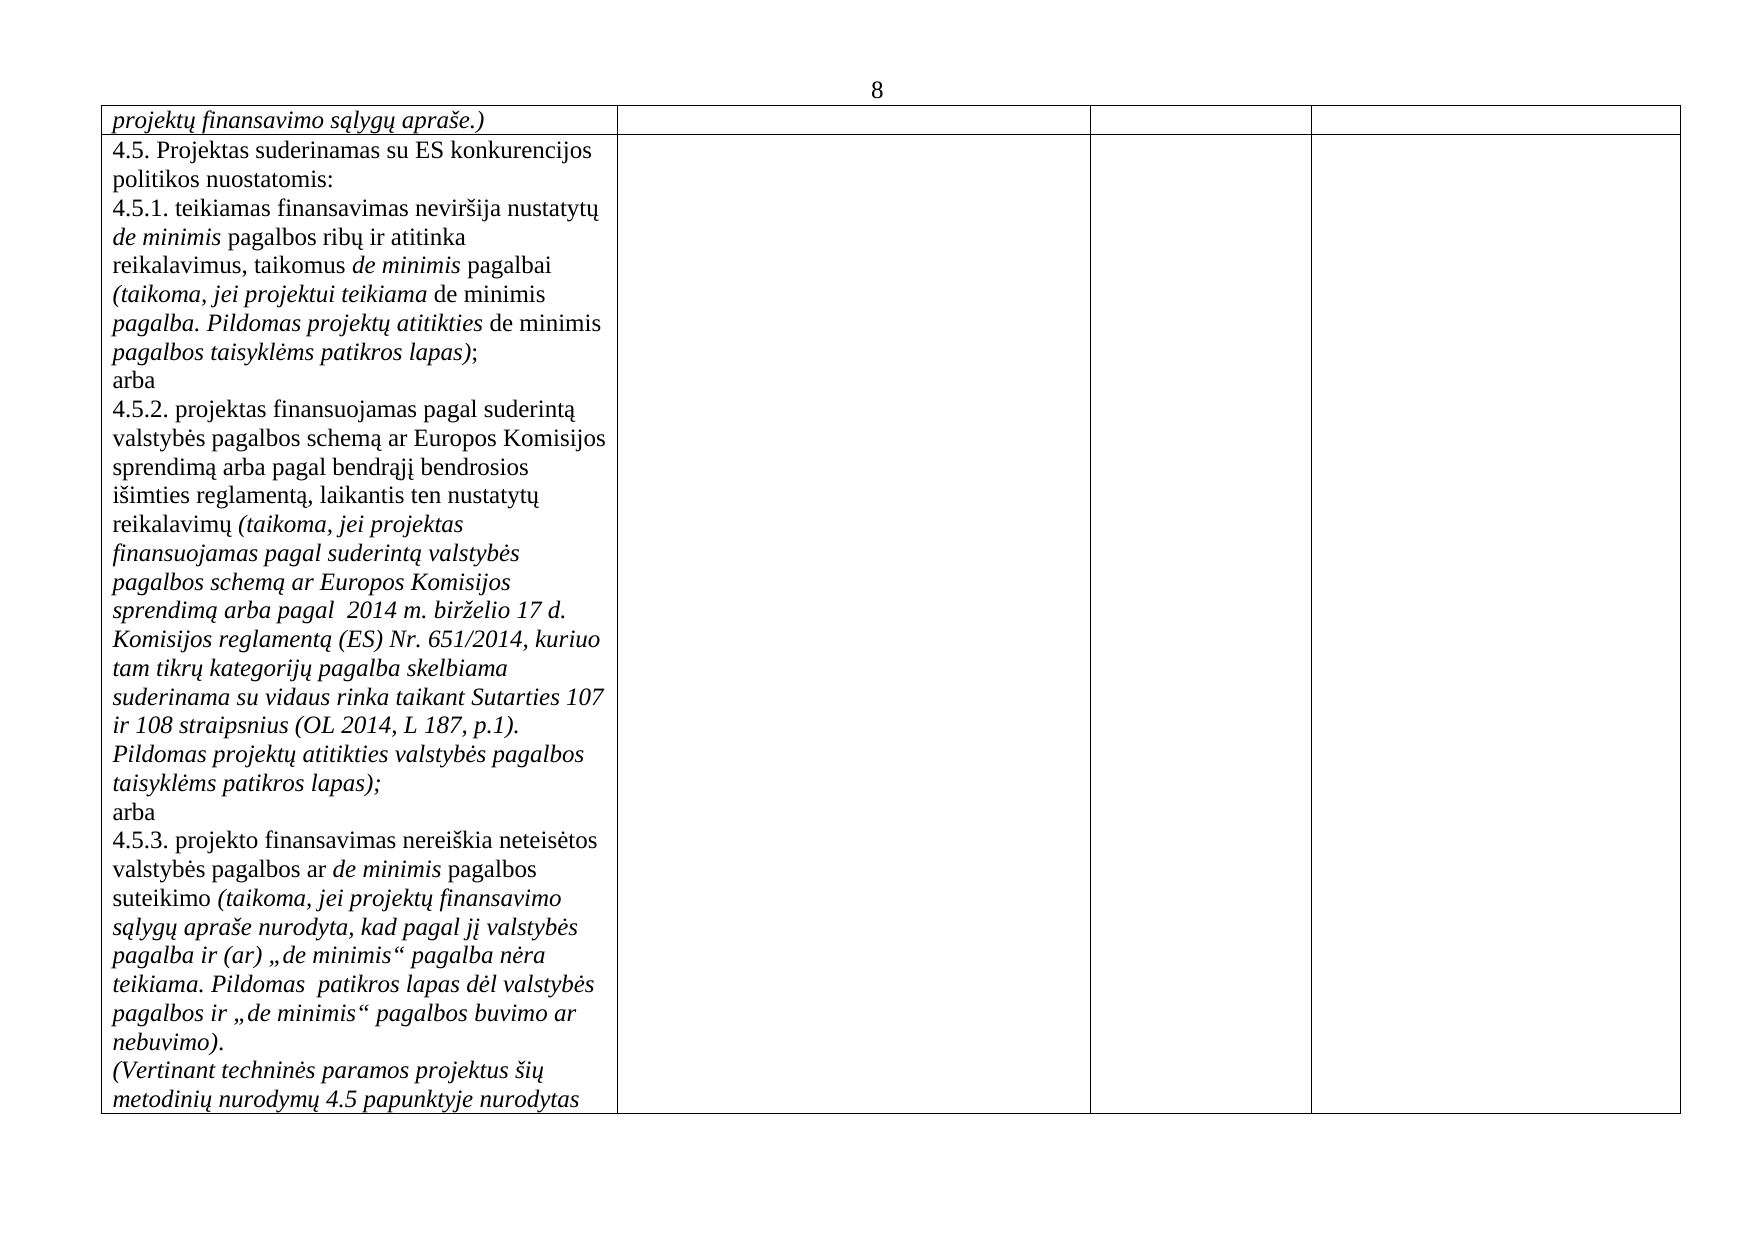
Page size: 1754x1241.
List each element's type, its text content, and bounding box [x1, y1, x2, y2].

table_cell 4.5. Projektas suderinamas su ES konkurencijos politikos nuostatomis: 4.5.1. teikiamas finansavimas neviršija nustatytų de minimis pagalbos ribų ir atitinka reikalavimus, taikomus de minimis pagalbai (taikoma, jei projektui teikiama de minimis pagalba. Pildomas projektų atitikties de minimis pagalbos taisyklėms patikros lapas); arba 4.5.2. projektas finansuojamas pagal suderintą valstybės pagalbos schemą ar Europos Komisijos sprendimą arba pagal bendrąjį bendrosios išimties reglamentą, laikantis ten nustatytų reikalavimų (taikoma, jei projektas finansuojamas pagal suderintą valstybės pagalbos schemą ar Europos Komisijos sprendimą arba pagal 2014 m. birželio 17 d. Komisijos reglamentą (ES) Nr. 651/2014, kuriuo tam tikrų kategorijų pagalba skelbiama suderinama su vidaus rinka taikant Sutarties 107 ir 108 straipsnius (OL 2014, L 187, p.1). Pildomas projektų atitikties valstybės pagalbos taisyklėms patikros lapas); arba 4.5.3. projekto finansavimas nereiškia neteisėtos valstybės pagalbos ar de minimis pagalbos suteikimo (taikoma, jei projektų finansavimo sąlygų apraše nurodyta, kad pagal jį valstybės pagalba ir (ar) „de minimis“ pagalba nėra teikiama. Pildomas patikros lapas dėl valstybės pagalbos ir „de minimis“ pagalbos buvimo ar nebuvimo). (Vertinant techninės paramos projektus šių metodinių nurodymų 4.5 papunktyje nurodytas [102, 135, 617, 1113]
table_cell [618, 106, 1090, 134]
table_cell [1312, 106, 1680, 134]
table_cell [1091, 106, 1311, 134]
table_cell projektų finansavimo sąlygų apraše.) [102, 106, 617, 134]
table_cell [618, 135, 1090, 1113]
table_cell [1091, 135, 1311, 1113]
table_cell [1312, 135, 1680, 1113]
